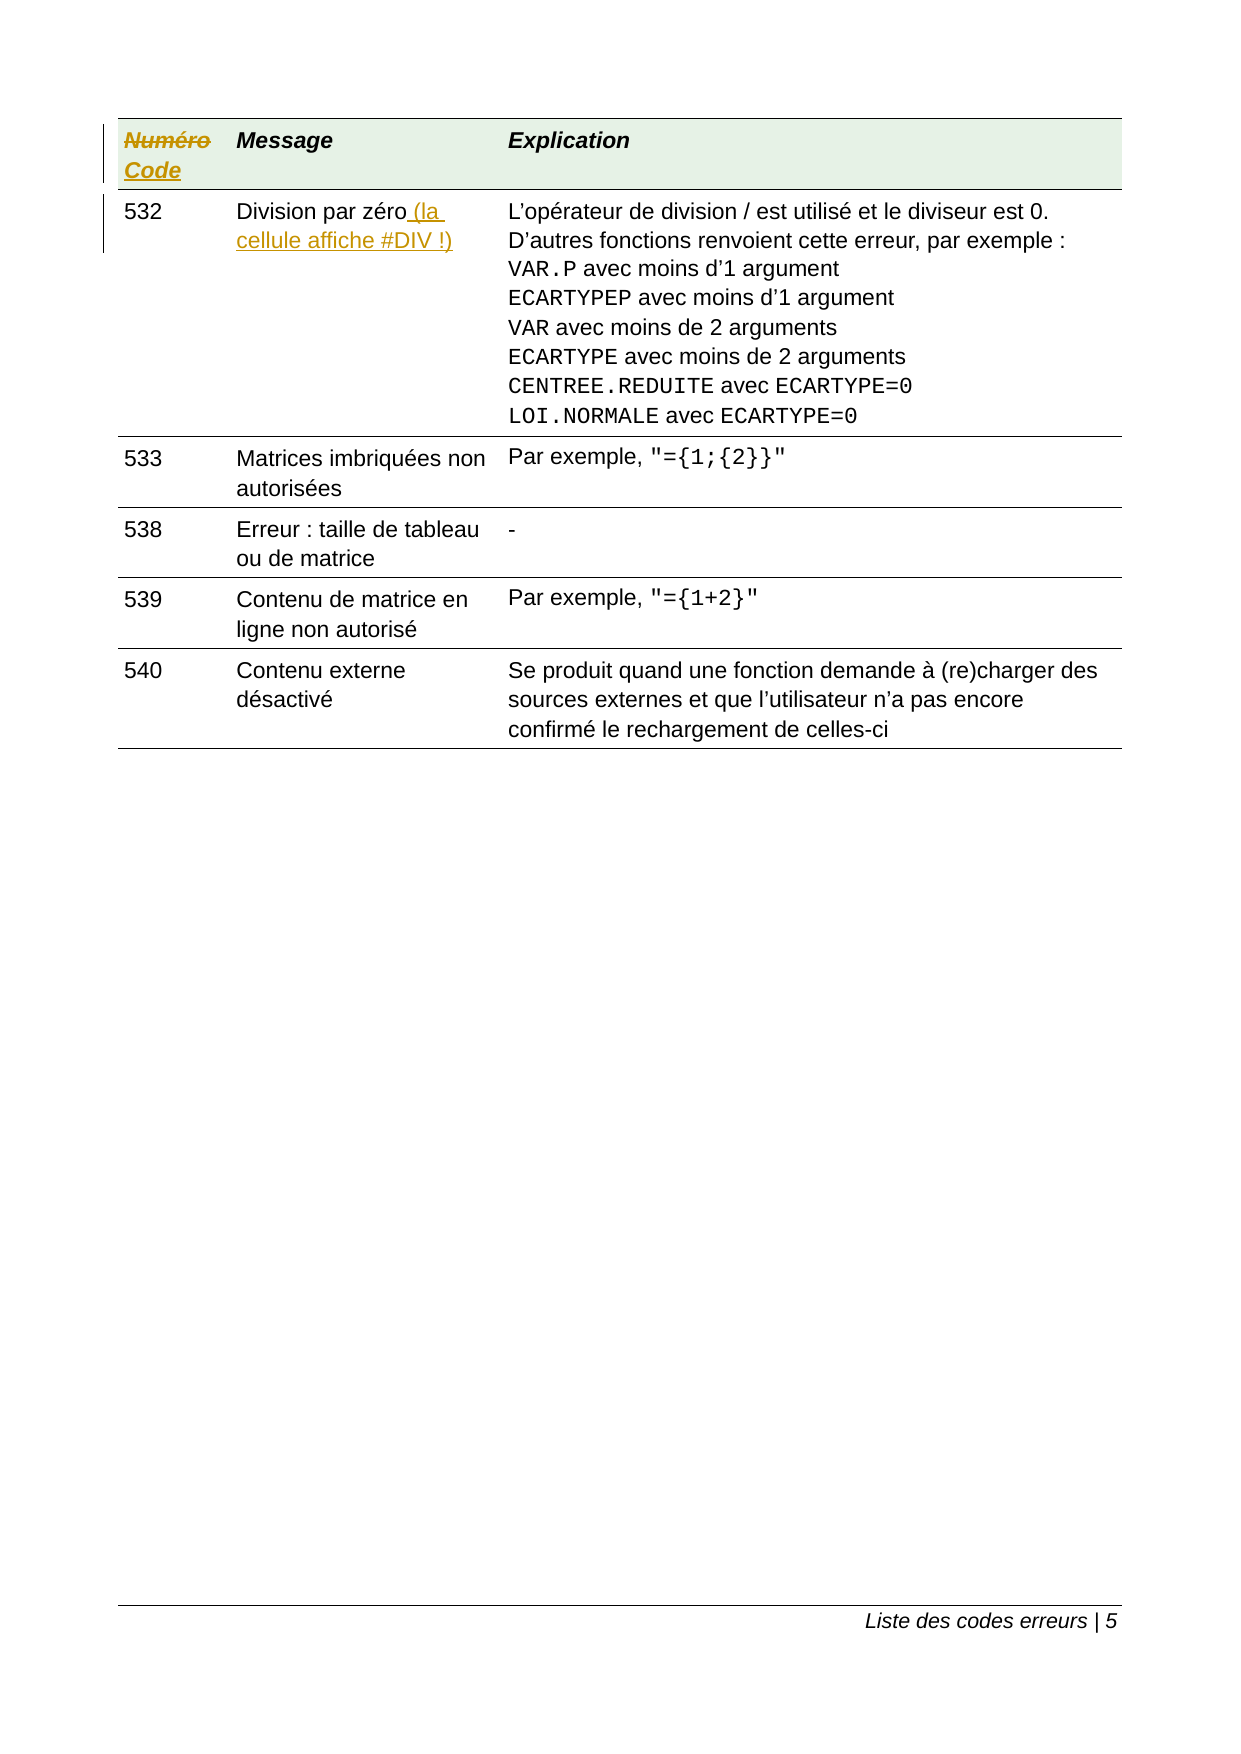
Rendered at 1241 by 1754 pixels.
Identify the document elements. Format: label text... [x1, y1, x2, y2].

table_cell Matrices imbriquées non autorisées [231, 437, 502, 507]
table_header Message [231, 119, 502, 189]
table_cell Erreur : taille de tableau ou de matrice [231, 508, 502, 577]
table_cell Contenu externe désactivé [231, 649, 502, 748]
table_cell 538 [118, 508, 231, 577]
table_header Explication [502, 119, 1122, 189]
table_cell 539 [118, 578, 231, 648]
table_header Code [118, 119, 231, 189]
table_cell Division par zéro (la cellule affiche #DIV !) [231, 190, 502, 436]
table_cell - [502, 508, 1122, 577]
table_cell Par exemple, "={1+2}" [502, 578, 1122, 648]
table_cell 533 [118, 437, 231, 507]
table_cell L’opérateur de division / est utilisé et le diviseur est 0. D’autres fonctions renvoient cette erreur, par exemple : VAR.P avec moins d’1 argument ECARTYPEP avec moins d’1 argument VAR avec moins de 2 arguments ECARTYPE avec moins de 2 arguments CENTREE.REDUITE avec ECARTYPE=0 LOI.NORMALE avec ECARTYPE=0 [502, 190, 1122, 436]
table_cell Se produit quand une fonction demande à (re)charger des sources externes et que l’utilisateur n’a pas encore confirmé le rechargement de celles-ci [502, 649, 1122, 748]
table_cell Par exemple, "={1;{2}}" [502, 437, 1122, 507]
table_cell 540 [118, 649, 231, 748]
table_cell 532 [118, 190, 231, 436]
table_cell Contenu de matrice en ligne non autorisé [231, 578, 502, 648]
